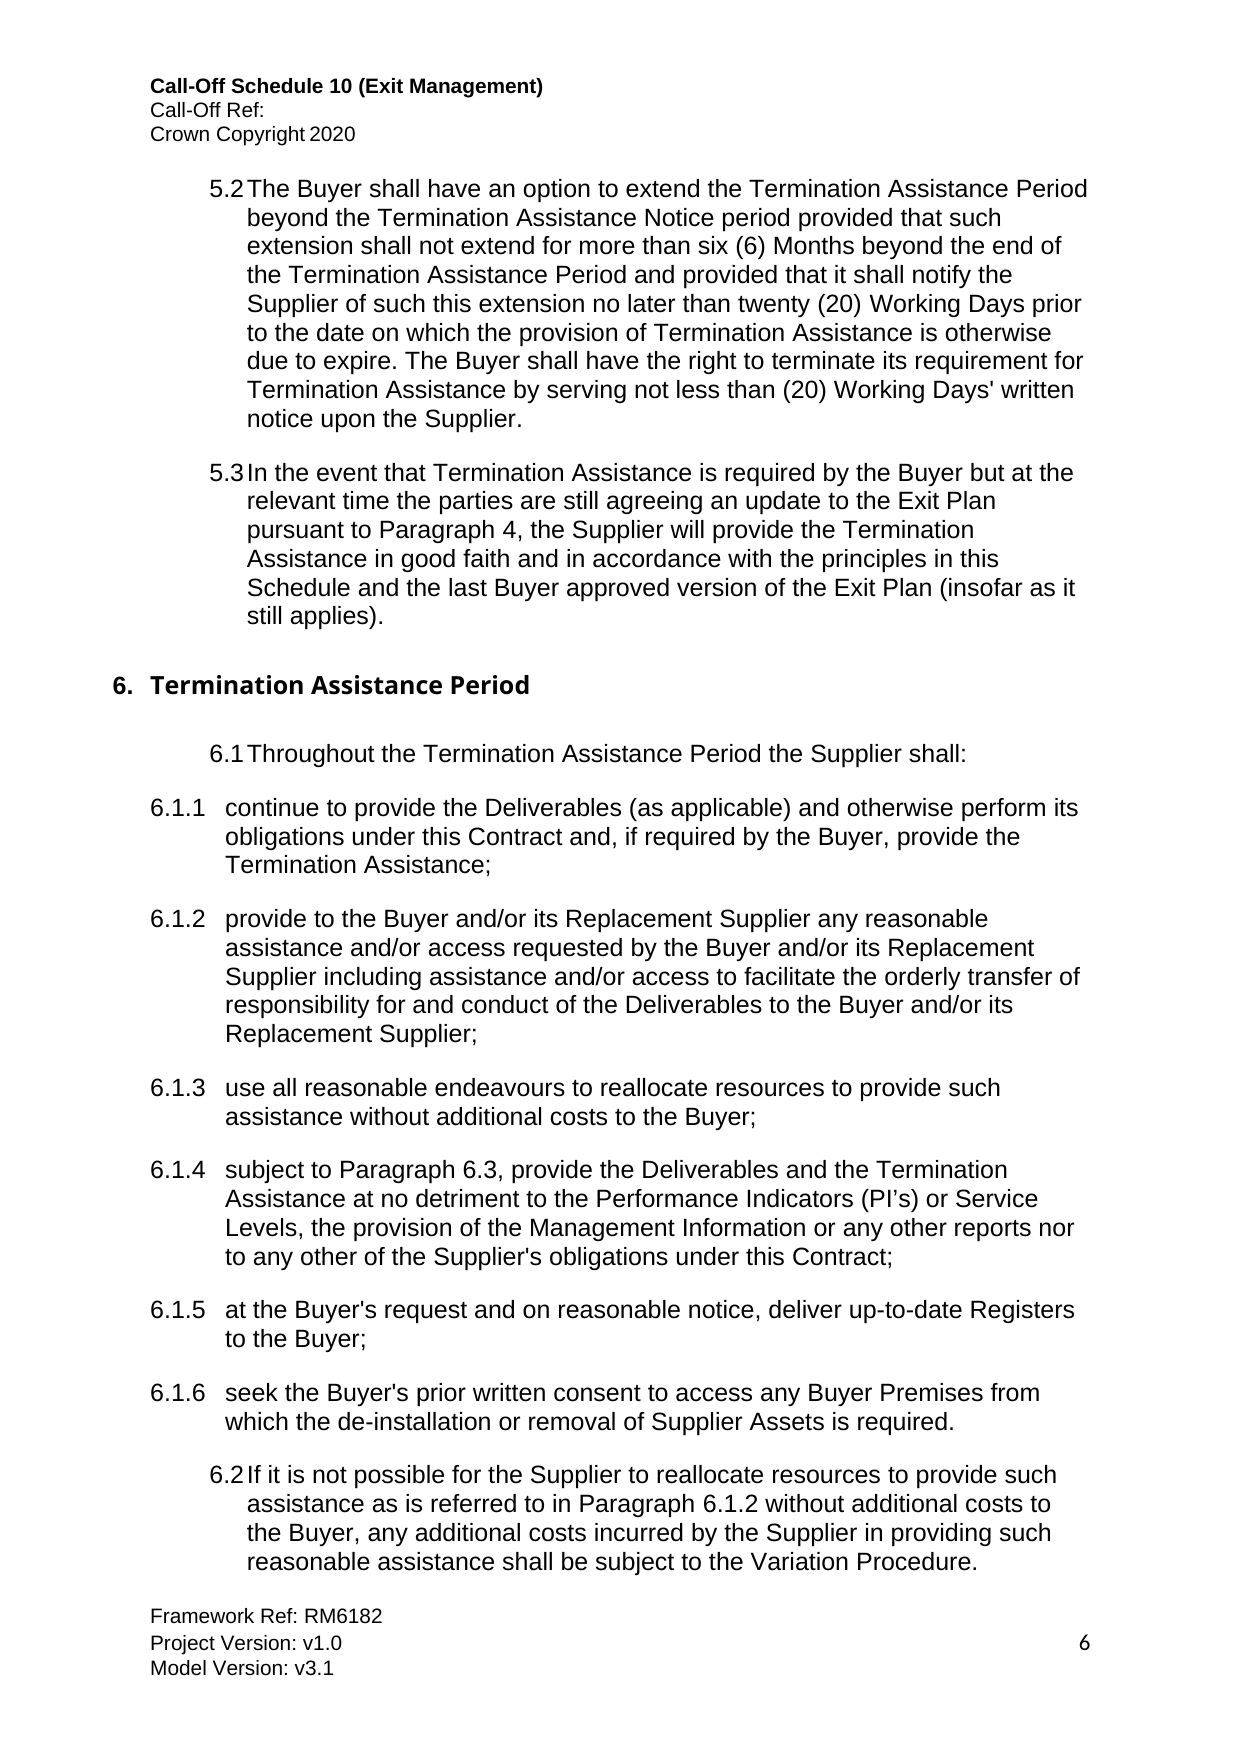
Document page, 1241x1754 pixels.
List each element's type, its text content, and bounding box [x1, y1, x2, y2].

list use all reasonable endeavours to reallocate resources to provide such assistance without additional costs to the Buyer; [150, 1073, 1090, 1130]
list In the event that Termination Assistance is required by the Buyer but at the relevant time the parties are still agreeing an update to the Exit Plan pursuant to Paragraph 4, the Supplier will provide the Termination Assistance in good faith and in accordance with the principles in this Schedule and the last Buyer approved version of the Exit Plan (insofar as it still applies). [209, 457, 1090, 630]
list provide to the Buyer and/or its Replacement Supplier any reasonable assistance and/or access requested by the Buyer and/or its Replacement Supplier including assistance and/or access to facilitate the orderly transfer of responsibility for and conduct of the Deliverables to the Buyer and/or its Replacement Supplier; [150, 904, 1090, 1048]
list subject to Paragraph 6.3, provide the Deliverables and the Termination Assistance at no detriment to the Performance Indicators (PI’s) or Service Levels, the provision of the Management Information or any other reports nor to any other of the Supplier's obligations under this Contract; [150, 1155, 1090, 1270]
list Throughout the Termination Assistance Period the Supplier shall: [209, 739, 1090, 768]
list continue to provide the Deliverables (as applicable) and otherwise perform its obligations under this Contract and, if required by the Buyer, provide the Termination Assistance; [150, 793, 1090, 879]
list seek the Buyer's prior written consent to access any Buyer Premises from which the de-installation or removal of Supplier Assets is required. [150, 1378, 1090, 1435]
list Termination Assistance Period [112, 667, 1090, 702]
list The Buyer shall have an option to extend the Termination Assistance Period beyond the Termination Assistance Notice period provided that such extension shall not extend for more than six (6) Months beyond the end of the Termination Assistance Period and provided that it shall notify the Supplier of such this extension no later than twenty (20) Working Days prior to the date on which the provision of Termination Assistance is otherwise due to expire. The Buyer shall have the right to terminate its requirement for Termination Assistance by serving not less than (20) Working Days' written notice upon the Supplier. [209, 174, 1090, 432]
list at the Buyer's request and on reasonable notice, deliver up-to-date Registers to the Buyer; [150, 1295, 1090, 1353]
list If it is not possible for the Supplier to reallocate resources to provide such assistance as is referred to in Paragraph 6.1.2 without additional costs to the Buyer, any additional costs incurred by the Supplier in providing such reasonable assistance shall be subject to the Variation Procedure. [209, 1460, 1090, 1575]
